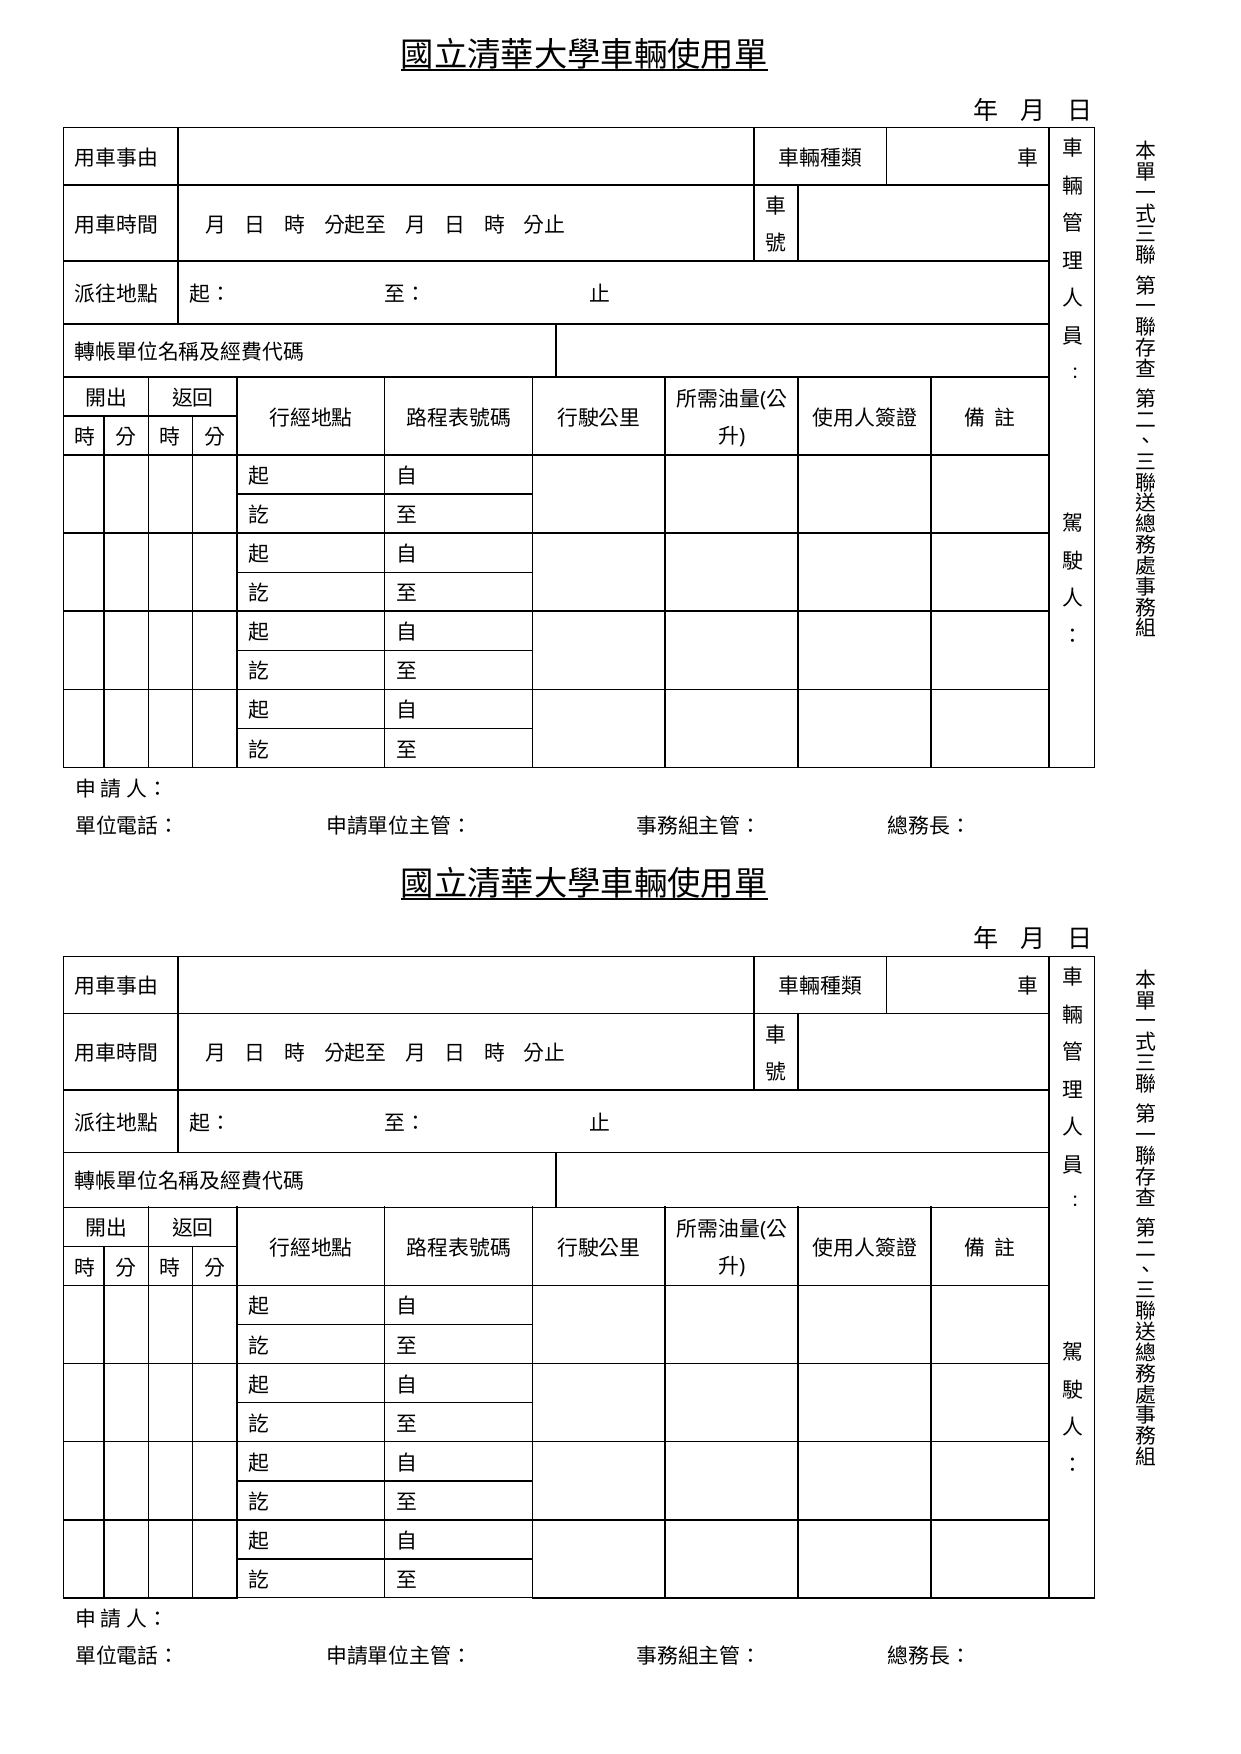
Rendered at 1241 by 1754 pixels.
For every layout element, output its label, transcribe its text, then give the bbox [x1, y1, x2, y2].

table_cell 開出 [64, 1208, 148, 1246]
table_cell 訖 [238, 1325, 384, 1363]
table_cell [666, 456, 797, 532]
table_cell [64, 1442, 103, 1519]
table_cell 所需油量(公升) [666, 1208, 797, 1284]
table_header 車輛管理人員： 駕駛人： [1050, 128, 1094, 767]
table_cell 轉帳單位名稱及經費代碼 [64, 325, 555, 376]
text 申 請 人： [75, 1599, 1093, 1636]
table_cell 分 [105, 1247, 148, 1284]
table_cell [932, 1521, 1048, 1597]
table_cell 分 [193, 417, 236, 454]
table_cell [193, 612, 236, 688]
table_cell [932, 1364, 1048, 1441]
table_cell 自 [385, 1521, 532, 1558]
table_cell [533, 456, 664, 532]
table_cell [64, 1364, 103, 1441]
table_cell 訖 [238, 729, 384, 767]
table_cell [666, 612, 797, 688]
table_cell [105, 1286, 148, 1363]
table_cell [533, 1364, 664, 1441]
table_header 車 [887, 957, 1048, 1013]
table_header 車輛管理人員： 駕駛人： [1050, 957, 1094, 1597]
table_cell [149, 1442, 192, 1519]
table_cell [149, 456, 192, 532]
table_cell [799, 690, 930, 767]
table_cell [932, 690, 1048, 767]
table_cell [666, 1521, 797, 1597]
table_cell 訖 [238, 495, 384, 532]
table_cell 至 [385, 1403, 532, 1441]
table_cell [932, 612, 1048, 688]
table_cell [149, 1286, 192, 1363]
table_cell [64, 1521, 103, 1597]
table_cell 自 [385, 1286, 532, 1324]
table_cell 起 [238, 690, 384, 728]
table_cell [799, 1364, 930, 1441]
table_cell 至 [385, 495, 532, 532]
text [1105, 954, 1168, 1549]
table_cell 時 [64, 417, 103, 454]
text 年 月 日 [75, 918, 1093, 956]
table_cell 訖 [238, 651, 384, 688]
table_cell 起 [238, 1521, 384, 1558]
table_cell 時 [149, 417, 192, 454]
table_cell 至 [385, 1482, 532, 1519]
table_cell 備 註 [932, 378, 1048, 454]
table_cell [64, 690, 103, 767]
table_cell 備 註 [932, 1208, 1048, 1284]
table_cell 起 [238, 534, 384, 571]
table_cell [799, 534, 930, 610]
table_cell 行駛公里 [533, 378, 664, 454]
table_cell [799, 1286, 930, 1363]
table_cell [666, 1442, 797, 1519]
table_cell 自 [385, 1364, 532, 1402]
table_cell 訖 [238, 1403, 384, 1441]
text 單位電話： 申請單位主管： 事務組主管： 總務長： [75, 1636, 1093, 1674]
table_cell 車 號 [755, 186, 797, 260]
table_cell 車 號 [755, 1014, 797, 1089]
table_cell 用車時間 [64, 1014, 177, 1089]
table_cell 所需油量(公升) [666, 378, 797, 454]
table_cell [193, 1286, 236, 1363]
table_cell 至 [385, 1560, 532, 1597]
table_cell [799, 612, 930, 688]
table_cell 時 [64, 1247, 103, 1284]
table_header 用車事由 [64, 957, 177, 1013]
table_cell [149, 534, 192, 610]
table_cell 月 日 時 分起至 月 日 時 分止 [179, 186, 753, 260]
table_cell 行經地點 [238, 378, 384, 454]
table_cell [149, 690, 192, 767]
table_cell [105, 534, 148, 610]
table_cell 至 [385, 573, 532, 610]
table_cell 開出 [64, 378, 148, 415]
table_cell [64, 534, 103, 610]
table_cell 返回 [149, 378, 236, 415]
table_cell 訖 [238, 1482, 384, 1519]
table_cell 起： 至： 止 [179, 1091, 1048, 1152]
table_cell 訖 [238, 1560, 384, 1597]
table_cell [799, 456, 930, 532]
table_cell [533, 1521, 664, 1597]
text 本單一式三聯 第一聯存查 第二、三聯送總務處事務組 [1131, 140, 1161, 705]
table_cell [533, 1442, 664, 1519]
table_cell 用車時間 [64, 186, 177, 260]
text 年 月 日 [75, 89, 1093, 127]
table_cell [932, 1286, 1048, 1363]
table_cell 自 [385, 612, 532, 649]
table_cell 自 [385, 534, 532, 571]
table_cell 返回 [149, 1208, 236, 1246]
table_cell [557, 1153, 1048, 1206]
table_cell 起 [238, 1286, 384, 1324]
table_header [179, 957, 753, 1013]
table_header [179, 128, 753, 184]
table_cell 使用人簽證 [799, 1208, 930, 1284]
table_cell [799, 1442, 930, 1519]
table_cell [149, 1521, 192, 1597]
table_cell [193, 1364, 236, 1441]
table_cell 派往地點 [64, 262, 177, 323]
table_cell 自 [385, 456, 532, 493]
table_cell [64, 456, 103, 532]
table_cell [557, 325, 1048, 376]
table_header 車輛種類 [755, 957, 886, 1013]
table_cell [64, 1286, 103, 1363]
text 單位電話： 申請單位主管： 事務組主管： 總務長： [75, 806, 1093, 843]
table_cell [105, 1521, 148, 1597]
text 國立清華大學車輛使用單 [75, 843, 1093, 918]
table_cell 至 [385, 729, 532, 767]
table_cell [105, 690, 148, 767]
table_cell 起 [238, 612, 384, 649]
table_cell [932, 456, 1048, 532]
table_cell 訖 [238, 573, 384, 610]
table_cell [799, 1521, 930, 1597]
table_cell 起 [238, 456, 384, 493]
table_cell 行駛公里 [533, 1208, 664, 1284]
table_header 車輛種類 [755, 128, 886, 184]
table_cell [193, 1442, 236, 1519]
table_cell [64, 612, 103, 688]
table_cell 自 [385, 690, 532, 728]
table_cell 轉帳單位名稱及經費代碼 [64, 1153, 555, 1206]
table_cell [666, 1364, 797, 1441]
table_cell 派往地點 [64, 1091, 177, 1152]
table_header 用車事由 [64, 128, 177, 184]
table_cell [149, 612, 192, 688]
table_cell [666, 1286, 797, 1363]
table_cell [105, 612, 148, 688]
table_cell 路程表號碼 [385, 378, 532, 454]
table_header 車 [887, 128, 1048, 184]
table_cell [193, 690, 236, 767]
table_cell 自 [385, 1442, 532, 1480]
table_cell [193, 456, 236, 532]
table_cell 至 [385, 651, 532, 688]
table_cell [533, 1286, 664, 1363]
text 國立清華大學車輛使用單 [75, 14, 1093, 89]
text 本單一式三聯 第一聯存查 第二、三聯送總務處事務組 [1131, 969, 1161, 1534]
table_cell [799, 186, 1048, 260]
table_cell 分 [193, 1247, 236, 1284]
table_cell 起 [238, 1364, 384, 1402]
table_cell [533, 534, 664, 610]
table_cell 分 [105, 417, 148, 454]
table_cell 路程表號碼 [385, 1208, 532, 1284]
text 申 請 人： [75, 768, 1093, 806]
table_cell [193, 1521, 236, 1597]
table_cell 起 [238, 1442, 384, 1480]
table_cell 時 [149, 1247, 192, 1284]
table_cell 月 日 時 分起至 月 日 時 分止 [179, 1014, 753, 1089]
table_cell 行經地點 [238, 1208, 384, 1284]
table_cell [666, 690, 797, 767]
table_cell [105, 1442, 148, 1519]
table_cell [533, 690, 664, 767]
table_cell [533, 612, 664, 688]
table_cell [932, 534, 1048, 610]
table_cell [149, 1364, 192, 1441]
table_cell [799, 1014, 1048, 1089]
table_cell 使用人簽證 [799, 378, 930, 454]
table_cell [105, 456, 148, 532]
text [1105, 125, 1168, 720]
table_cell 至 [385, 1325, 532, 1363]
table_cell [666, 534, 797, 610]
table_cell [105, 1364, 148, 1441]
table_cell [932, 1442, 1048, 1519]
table_cell [193, 534, 236, 610]
table_cell 起： 至： 止 [179, 262, 1048, 323]
